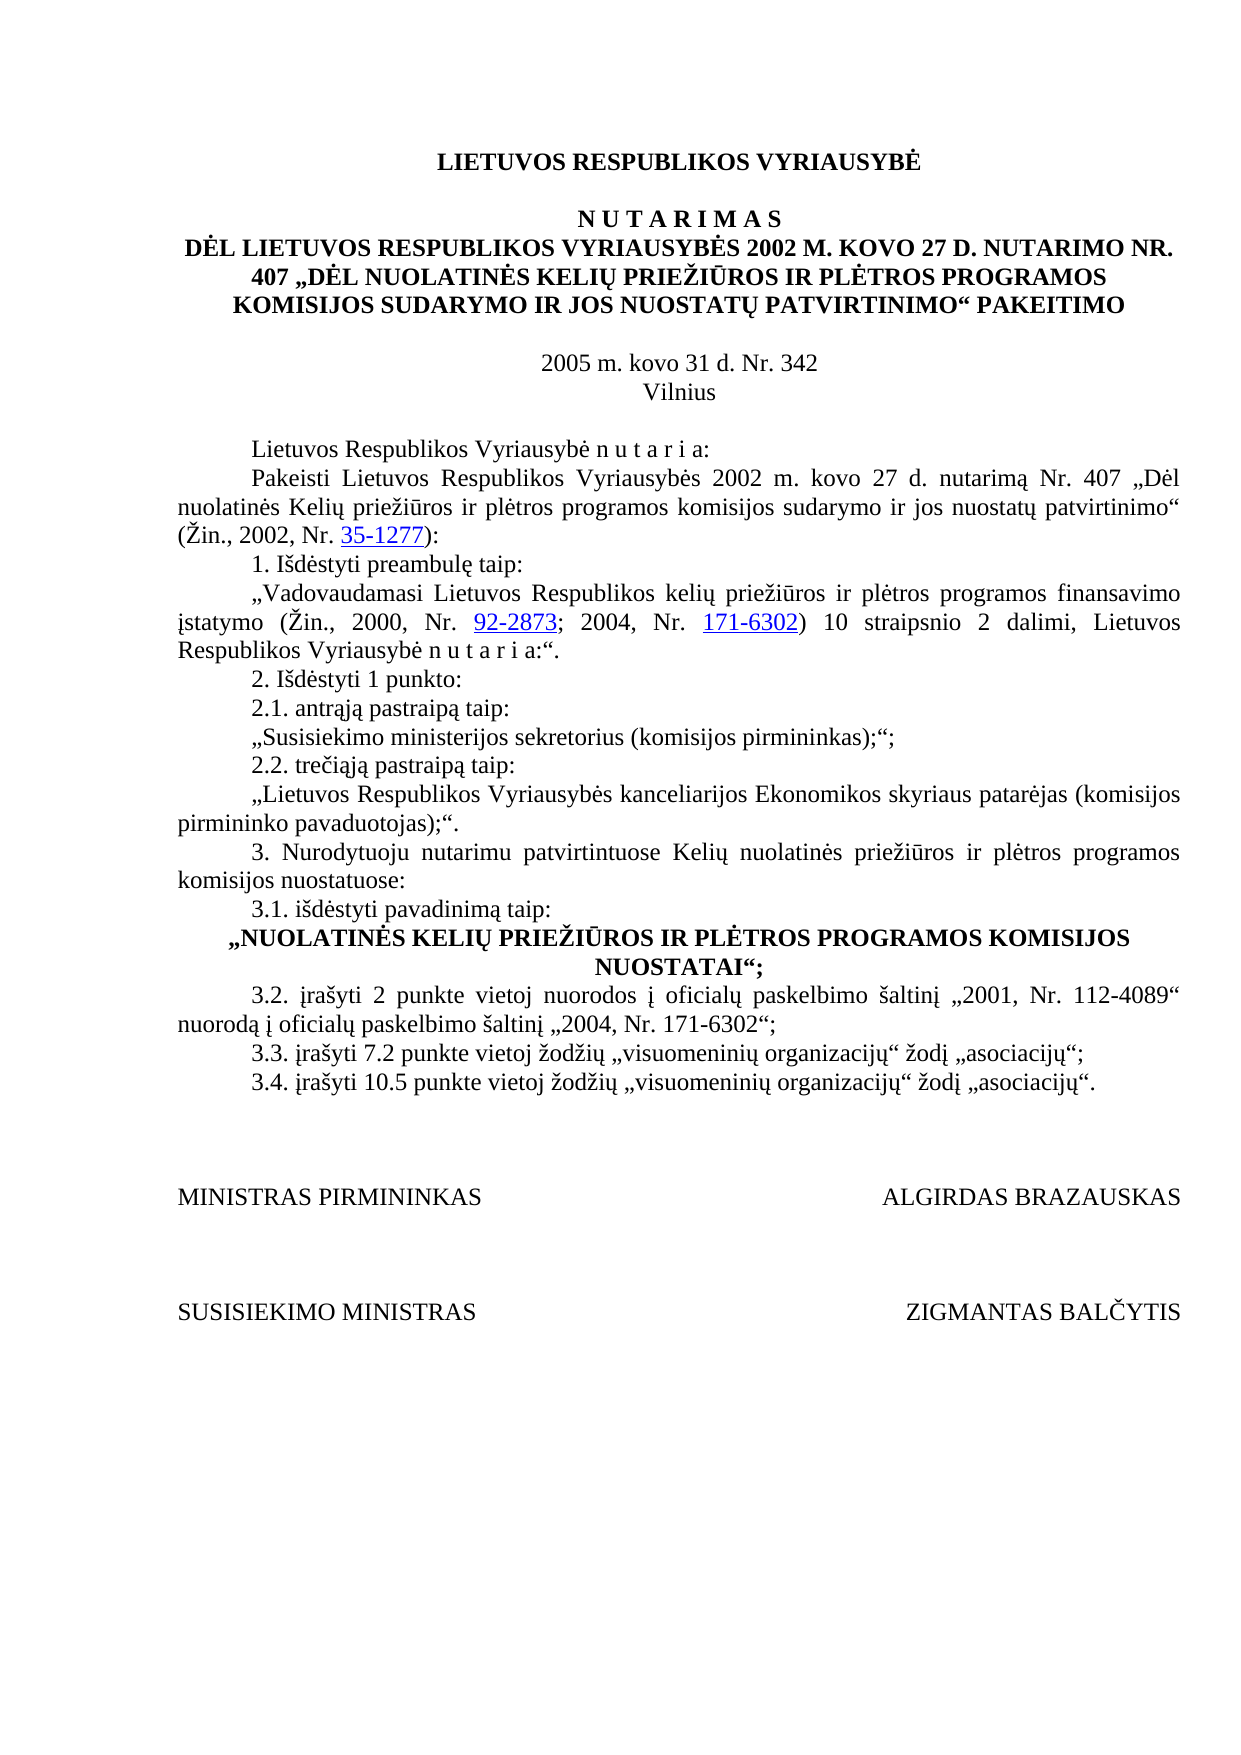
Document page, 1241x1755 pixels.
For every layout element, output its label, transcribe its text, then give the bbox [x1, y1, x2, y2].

text Lietuvos Respublikos Vyriausybė nutaria: [177, 434, 1181, 463]
text 3.1. išdėstyti pavadinimą taip: [177, 894, 1181, 923]
text N U T A R I M A S [177, 204, 1181, 233]
text 2.2. trečiąją pastraipą taip: [177, 751, 1181, 779]
text 2.1. antrąją pastraipą taip: [177, 693, 1181, 722]
text 1. Išdėstyti preambulę taip: [177, 549, 1181, 578]
text 3.4. įrašyti 10.5 punkte vietoj žodžių „visuomeninių organizacijų“ žodį „asociacijų“. [177, 1067, 1181, 1096]
text Pakeisti Lietuvos Respublikos Vyriausybės 2002 m. kovo 27 d. nutarimą Nr. 407 „Dėl nuolatinės Kelių priežiūros ir plėtros programos komisijos sudarymo ir jos nuostatų patvirtinimo“ (Žin., 2002, Nr. 35-1277): [177, 463, 1181, 549]
text 2. Išdėstyti 1 punkto: [177, 664, 1181, 693]
text „Vadovaudamasi Lietuvos Respublikos kelių priežiūros ir plėtros programos finansavimo įstatymo (Žin., 2000, Nr. 92-2873; 2004, Nr. 171-6302) 10 straipsnio 2 dalimi, Lietuvos Respublikos Vyriausybė nutaria:“. [177, 578, 1181, 664]
text 3.3. įrašyti 7.2 punkte vietoj žodžių „visuomeninių organizacijų“ žodį „asociacijų“; [177, 1038, 1181, 1067]
text „NUOLATINĖS KELIŲ PRIEŽIŪROS IR PLĖTROS PROGRAMOS KOMISIJOS NUOSTATAI“; [177, 923, 1181, 981]
text „Lietuvos Respublikos Vyriausybės kanceliarijos Ekonomikos skyriaus patarėjas (komisijos pirmininko pavaduotojas);“. [177, 779, 1181, 837]
text 3. Nurodytuoju nutarimu patvirtintuose Kelių nuolatinės priežiūros ir plėtros programos komisijos nuostatuose: [177, 837, 1181, 894]
text Vilnius [177, 377, 1181, 406]
text MINISTRAS PIRMININKAS ALGIRDAS BRAZAUSKAS [177, 1182, 1181, 1211]
text LIETUVOS RESPUBLIKOS VYRIAUSYBĖ [177, 147, 1181, 176]
text SUSISIEKIMO MINISTRAS ZIGMANTAS BALČYTIS [177, 1297, 1181, 1326]
text 2005 m. kovo 31 d. Nr. 342 [177, 348, 1181, 377]
text „Susisiekimo ministerijos sekretorius (komisijos pirmininkas);“; [177, 722, 1181, 751]
text 3.2. įrašyti 2 punkte vietoj nuorodos į oficialų paskelbimo šaltinį „2001, Nr. 112-4089“ nuorodą į oficialų paskelbimo šaltinį „2004, Nr. 171-6302“; [177, 981, 1181, 1038]
text DĖL LIETUVOS RESPUBLIKOS VYRIAUSYBĖS 2002 M. KOVO 27 D. NUTARIMO NR. 407 „DĖL NUOLATINĖS KELIŲ PRIEŽIŪROS IR PLĖTROS PROGRAMOS KOMISIJOS SUDARYMO IR JOS NUOSTATŲ PATVIRTINIMO“ PAKEITIMO [177, 233, 1181, 319]
